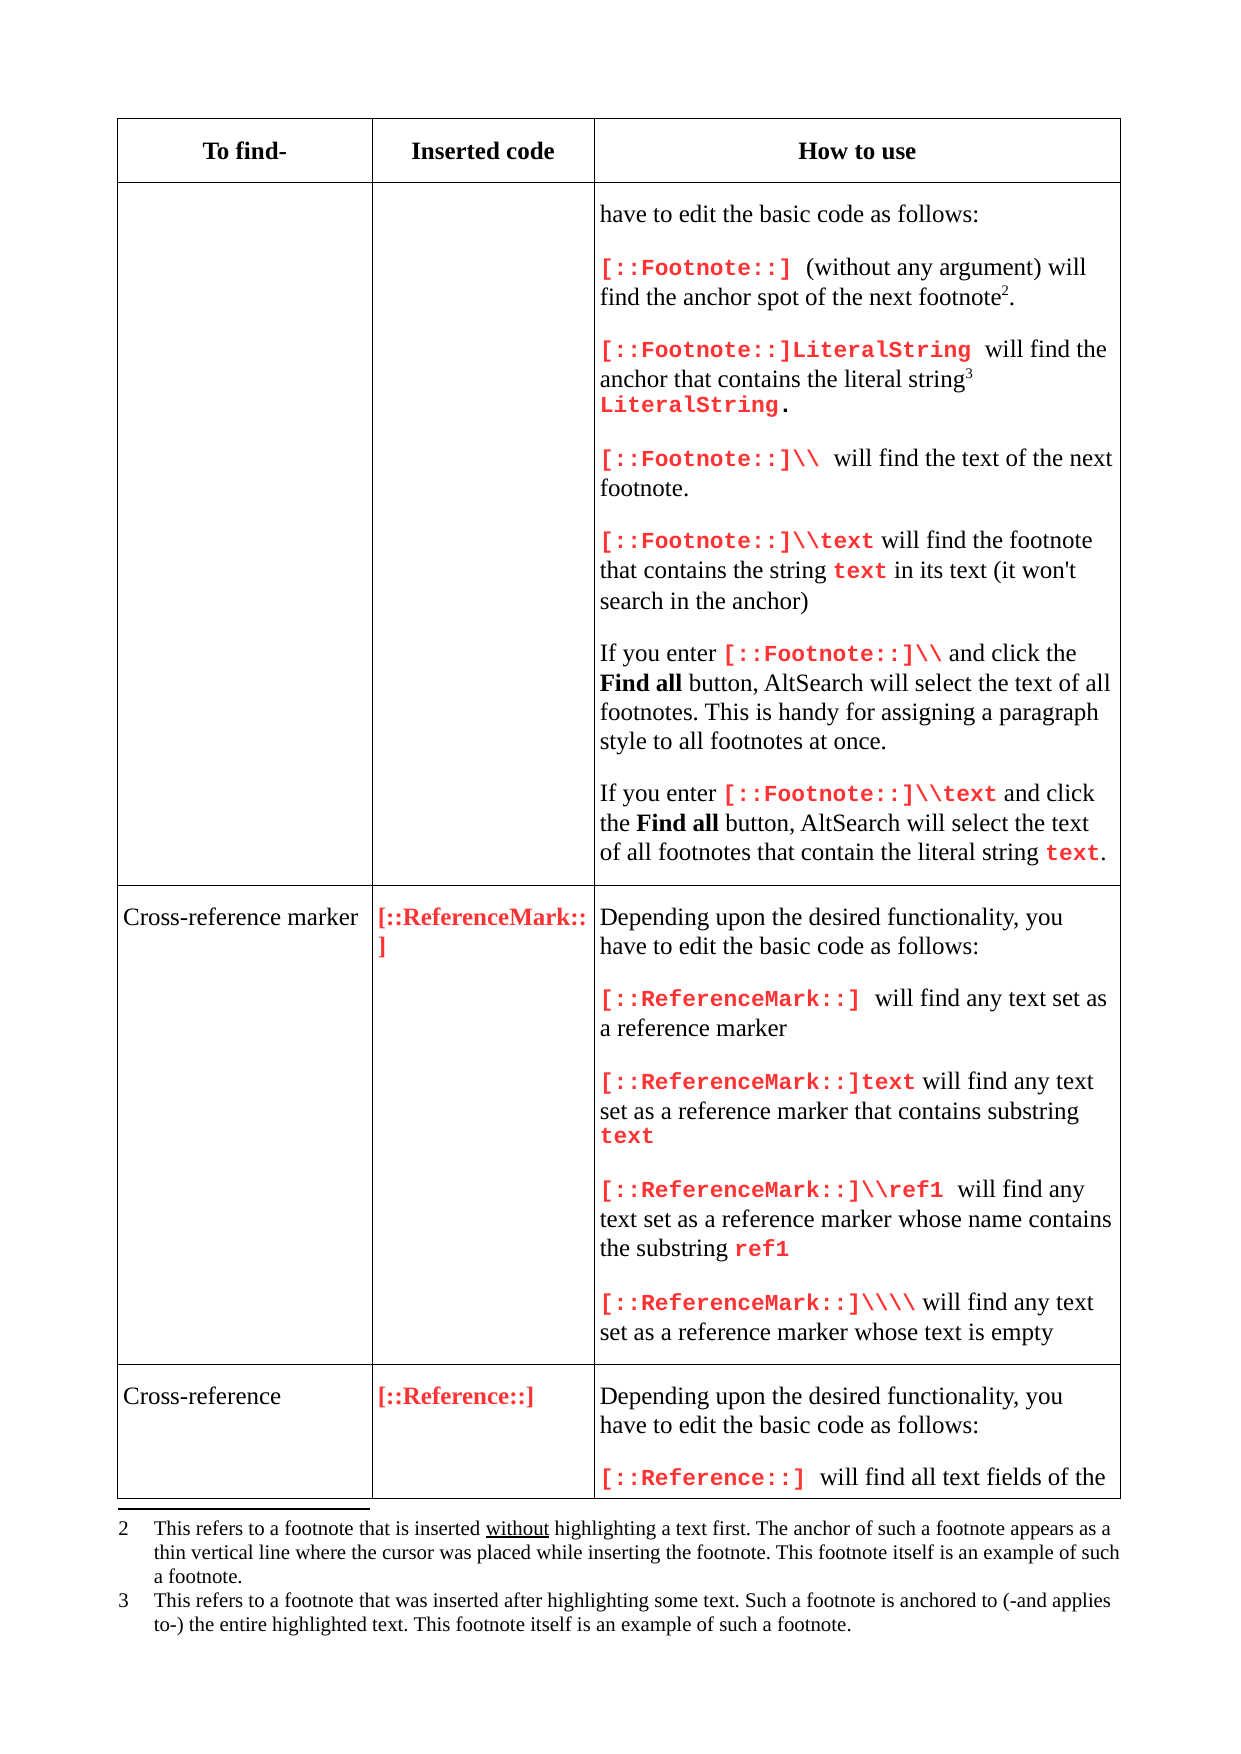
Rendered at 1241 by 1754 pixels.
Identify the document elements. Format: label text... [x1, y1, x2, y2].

table_cell [::Reference::] [373, 1365, 594, 1498]
table_cell [373, 183, 594, 885]
table_cell have to edit the basic code as follows: [::Footnote::] (without any argument) will find the anchor spot of the next footnote. [::Footnote::]LiteralString will find the anchor that contains the literal string LiteralString. [::Footnote::]\\ will find the text of the next footnote. [::Footnote::]\\text will find the footnote that contains the string text in its text (it won't search in the anchor) If you enter [::Footnote::]\\ and click the Find all button, AltSearch will select the text of all footnotes. This is handy for assigning a paragraph style to all footnotes at once. If you enter [::Footnote::]\\text and click the Find all button, AltSearch will select the text of all footnotes that contain the literal string text. [595, 183, 1120, 885]
table_cell Depending upon the desired functionality, you have to edit the basic code as follows: [::ReferenceMark::] will find any text set as a reference marker [::ReferenceMark::]text will find any text set as a reference marker that contains substring text [::ReferenceMark::]\\ref1 will find any text set as a reference marker whose name contains the substring ref1 [::ReferenceMark::]\\\\ will find any text set as a reference marker whose text is empty [595, 886, 1120, 1363]
table_header Inserted code [373, 119, 594, 182]
table_cell Cross-reference [118, 1365, 372, 1498]
table_cell Depending upon the desired functionality, you have to edit the basic code as follows: [::Reference::] will find all text fields of the [595, 1365, 1120, 1498]
table_cell [::ReferenceMark::] [373, 886, 594, 1363]
table_cell [118, 183, 372, 885]
table_header How to use [595, 119, 1120, 182]
table_header To find- [118, 119, 372, 182]
table_cell Cross-reference marker [118, 886, 372, 1363]
